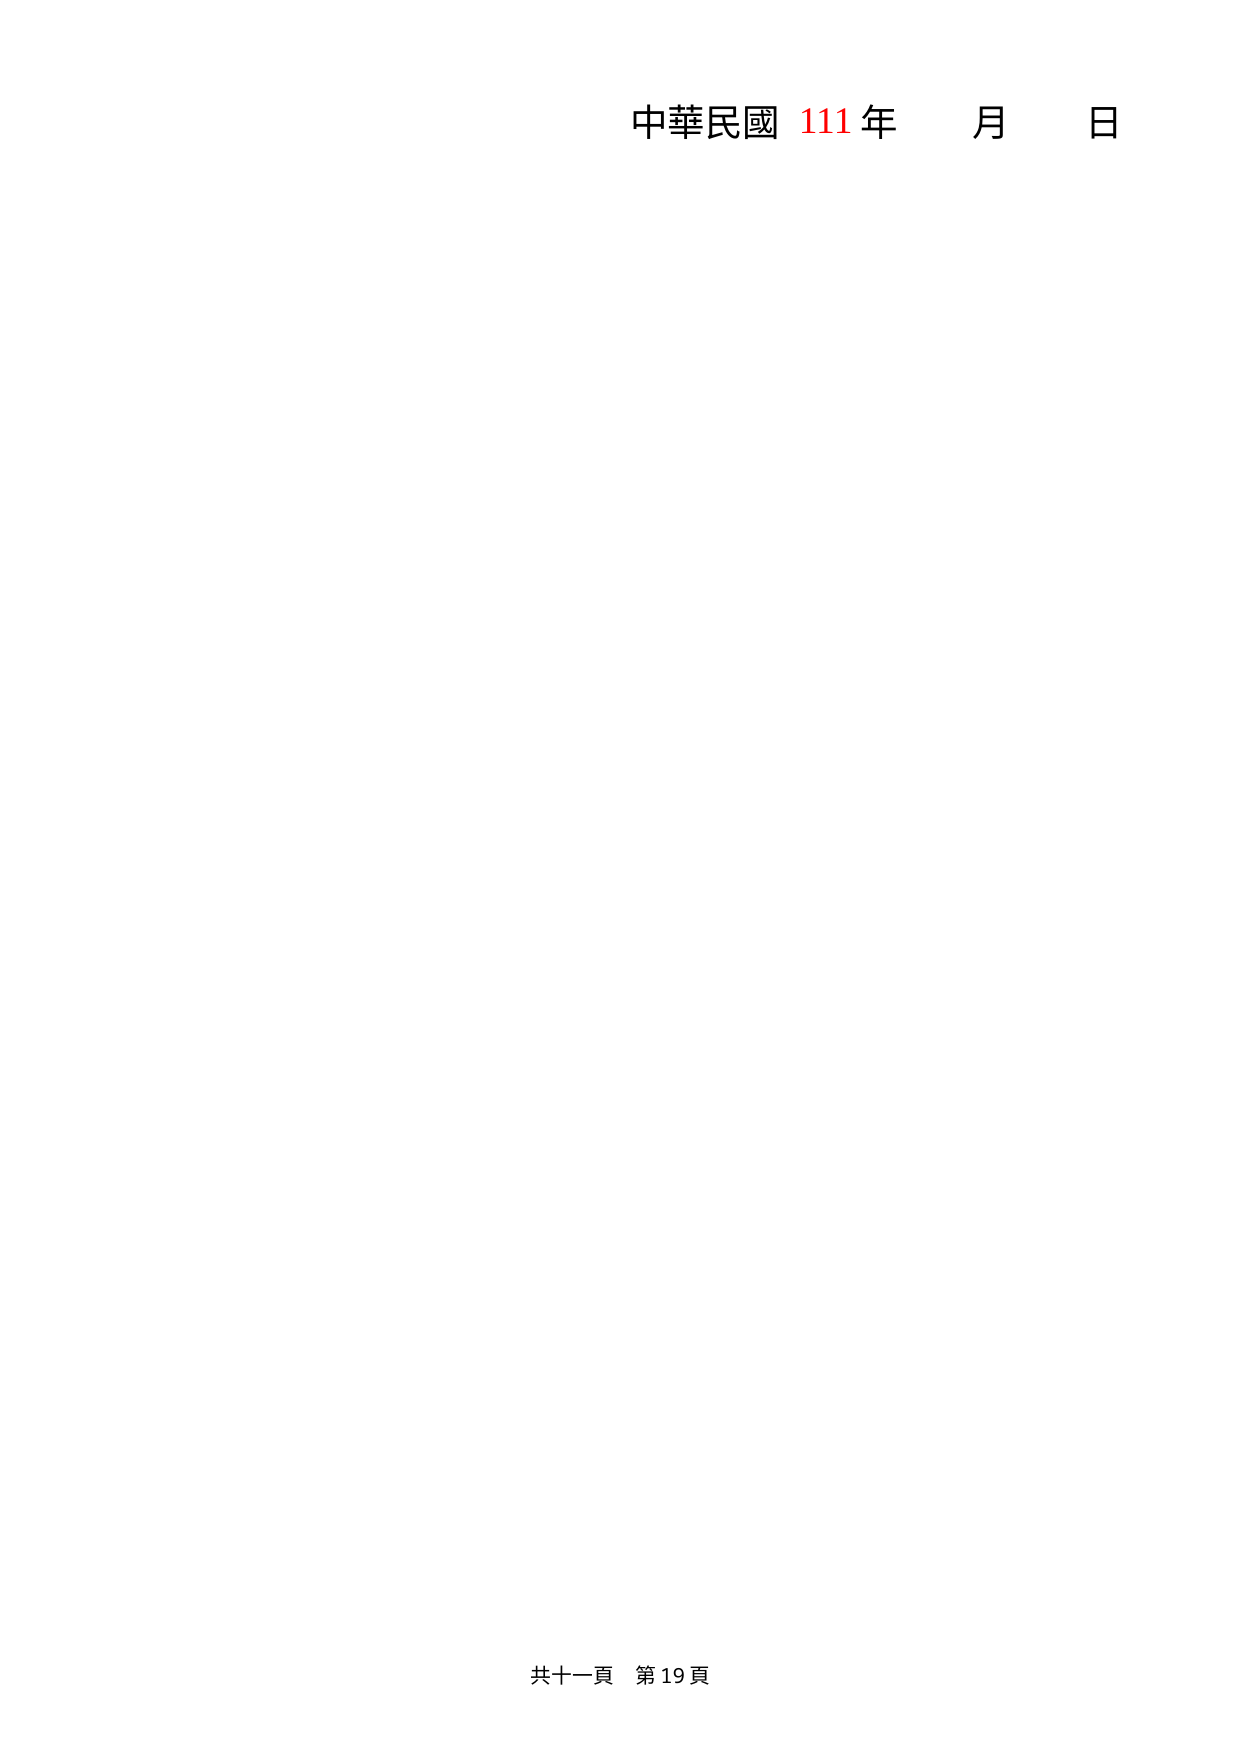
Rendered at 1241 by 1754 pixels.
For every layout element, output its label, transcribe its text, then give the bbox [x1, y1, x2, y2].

text 中華民國 111年 月 日 [118, 78, 1122, 141]
